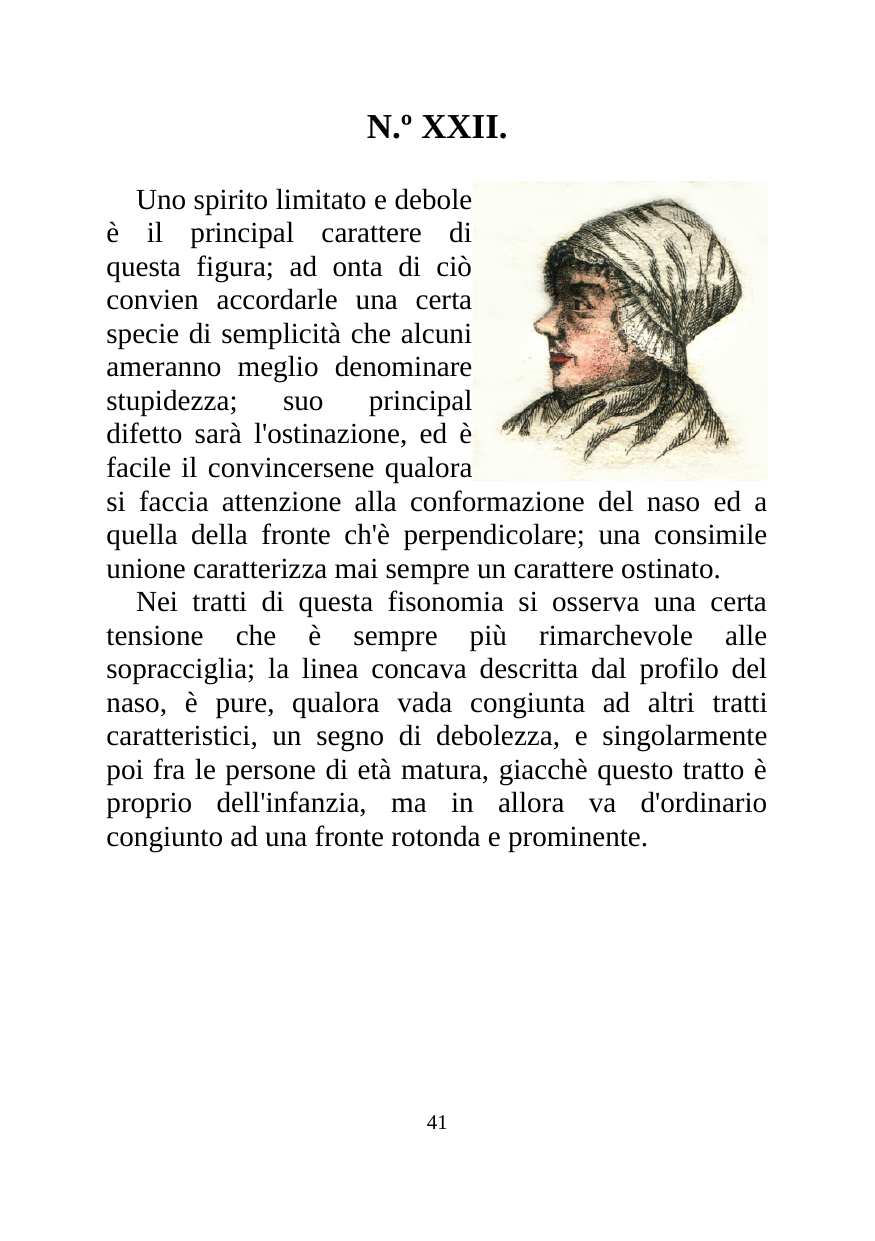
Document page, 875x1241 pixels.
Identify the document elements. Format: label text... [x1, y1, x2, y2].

text Nei tratti di questa fisonomia si osserva una certa tensione che è sempre più rimarchevole alle sopracciglia; la linea concava descritta dal profilo del naso, è pure, qualora vada congiunta ad altri tratti caratteristici, un segno di debolezza, e singolarmente poi fra le persone di età matura, giacchè questo tratto è proprio dell'infanzia, ma in allora va d'ordinario congiunto ad una fronte rotonda e prominente. [106, 584, 768, 853]
subtitle N.º XXII. [106, 106, 768, 146]
picture [472, 181, 768, 481]
text Uno spirito limitato e debole è il principal carattere di questa figura; ad onta di ciò convien accordarle una certa specie di semplicità che alcuni ameranno meglio denominare stupidezza; suo principal difetto sarà l'ostinazione, ed è facile il convincersene qualora si faccia attenzione alla conformazione del naso ed a quella della fronte ch'è perpendicolare; una consimile unione caratterizza mai sempre un carattere ostinato. [106, 182, 768, 584]
